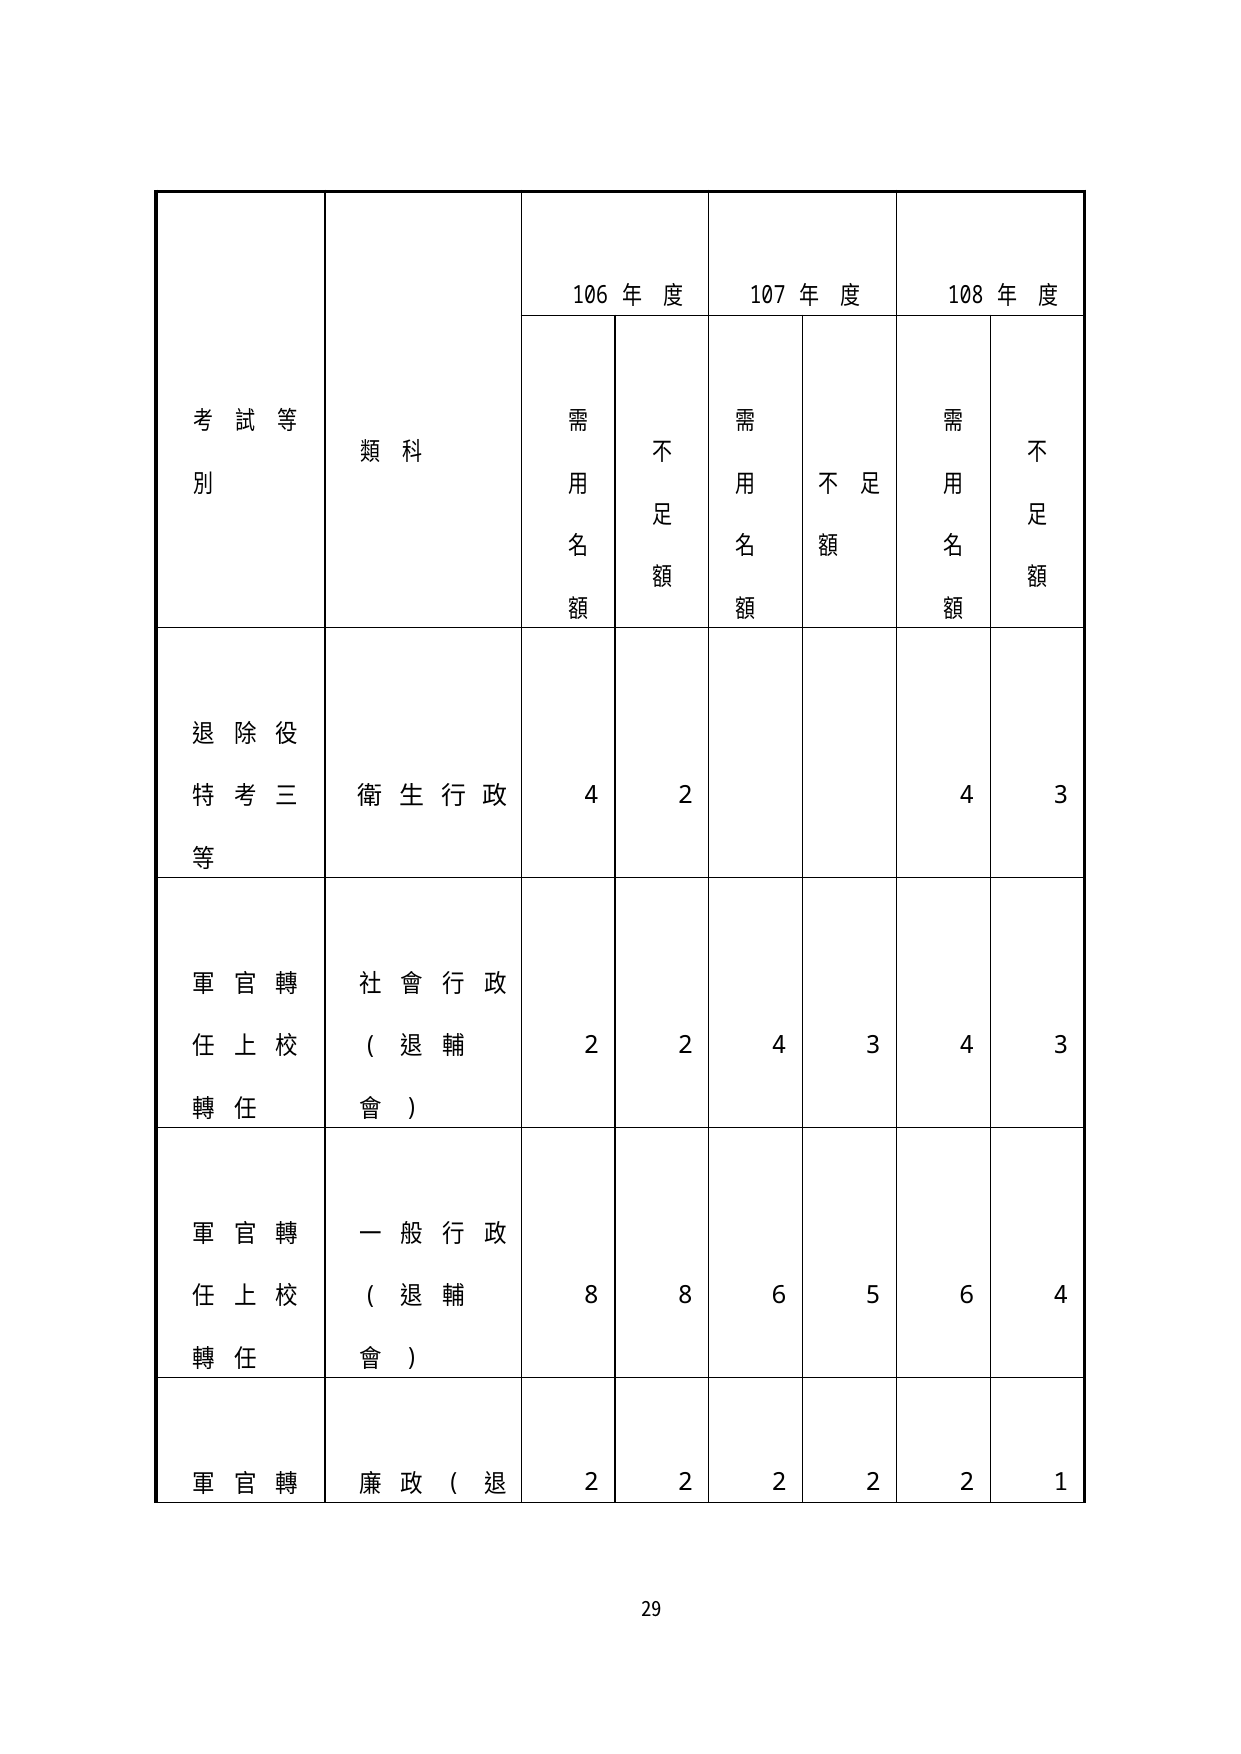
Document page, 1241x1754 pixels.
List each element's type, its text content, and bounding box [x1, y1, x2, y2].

table_cell 不足額 [616, 316, 708, 627]
table_cell 2 [522, 878, 614, 1127]
table_cell 廉政(退 [326, 1378, 521, 1502]
table_cell 4 [522, 628, 614, 877]
table_cell 4 [897, 878, 990, 1127]
table_cell 5 [803, 1128, 896, 1377]
table_cell 1 [991, 1378, 1083, 1502]
table_cell 3 [991, 878, 1083, 1127]
table_cell 2 [709, 1378, 802, 1502]
table_cell 2 [522, 1378, 614, 1502]
table_header 108年度 [897, 193, 1083, 314]
table_cell 8 [616, 1128, 708, 1377]
table_cell 3 [803, 878, 896, 1127]
table_cell 軍官轉任上校轉任 [158, 1128, 324, 1377]
table_cell 6 [709, 1128, 802, 1377]
table_cell 2 [803, 1378, 896, 1502]
table_cell 退除役特考三等 [158, 628, 324, 877]
table_cell 衛生行政 [326, 628, 521, 877]
table_cell 4 [897, 628, 990, 877]
table_cell 6 [897, 1128, 990, 1377]
table_cell 社會行政(退輔會) [326, 878, 521, 1127]
table_cell 不足額 [803, 316, 896, 627]
table_cell 軍官轉任上校轉任 [158, 878, 324, 1127]
table_cell 2 [897, 1378, 990, 1502]
table_cell 不足額 [991, 316, 1083, 627]
table_cell 3 [991, 628, 1083, 877]
table_cell [709, 628, 802, 877]
table_header 考試等別 [158, 193, 324, 627]
table_cell 4 [991, 1128, 1083, 1377]
table_cell 需用名額 [709, 316, 802, 627]
table_cell 一般行政(退輔會) [326, 1128, 521, 1377]
table_header 107年度 [709, 193, 896, 314]
table_cell [803, 628, 896, 877]
table_cell 2 [616, 628, 708, 877]
table_cell 軍官轉 [158, 1378, 324, 1502]
table_header 106年度 [522, 193, 708, 314]
table_cell 需用名額 [522, 316, 614, 627]
table_cell 4 [709, 878, 802, 1127]
table_header 類科 [326, 193, 521, 627]
table_cell 2 [616, 1378, 708, 1502]
table_cell 8 [522, 1128, 614, 1377]
table_cell 2 [616, 878, 708, 1127]
table_cell 需用名額 [897, 316, 990, 627]
